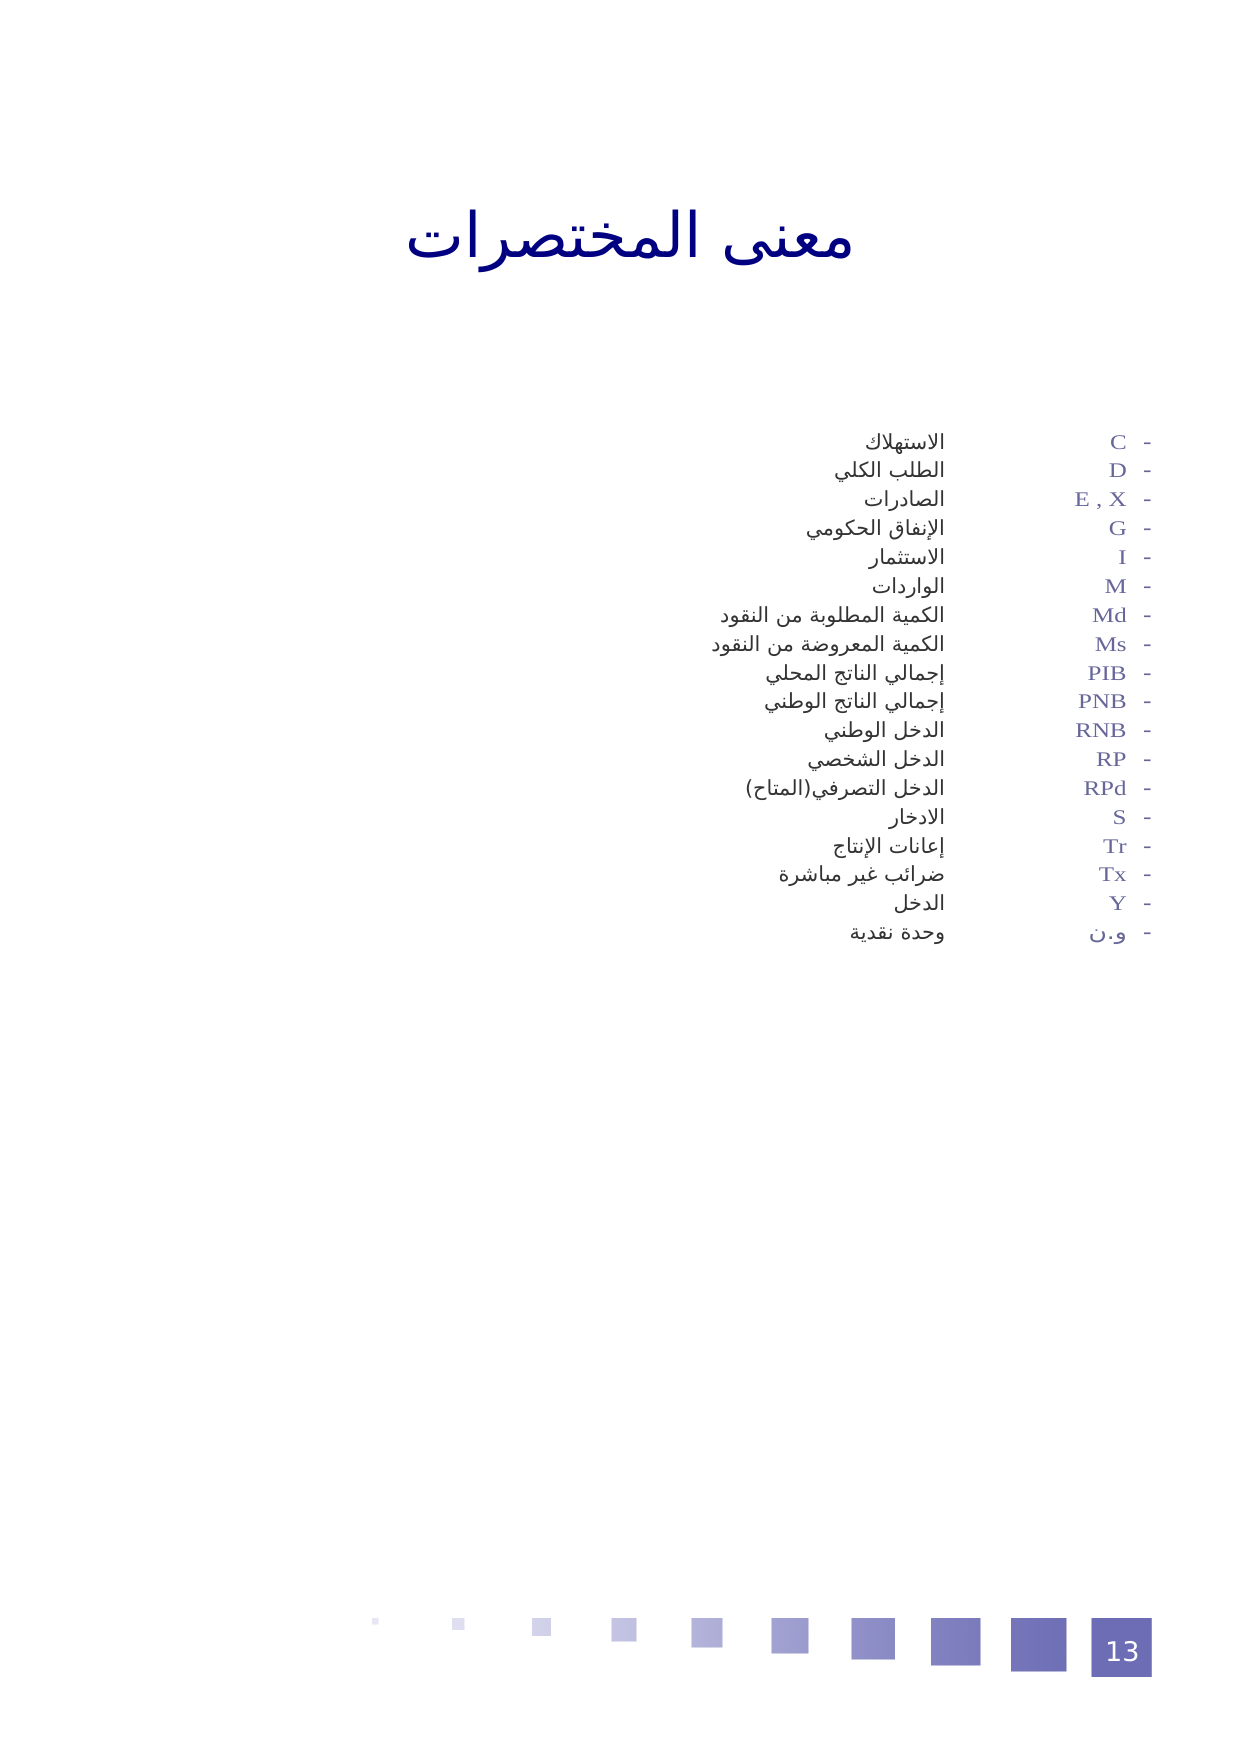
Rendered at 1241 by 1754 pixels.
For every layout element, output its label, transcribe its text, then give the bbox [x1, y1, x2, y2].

text - D الطلب الكلي [177, 458, 1152, 483]
text - Md الكمية المطلوبة من النقود [177, 603, 1152, 627]
text - و.ن وحدة نقدية [177, 920, 1152, 944]
text - PIB إجمالي الناتج المحلي [177, 661, 1152, 685]
text - G الإنفاق الحكومي [177, 516, 1152, 541]
text - Ms الكمية المعروضة من النقود [177, 632, 1152, 656]
text - Tx ضرائب غير مباشرة [177, 862, 1152, 887]
text - C الاستهلاك [177, 430, 1152, 454]
text - RPd الدخل التصرفي(المتاح) [177, 776, 1152, 800]
text - E , X الصادرات [177, 487, 1152, 512]
text - S الادخار [177, 805, 1152, 829]
text - RNB الدخل الوطني [177, 718, 1152, 742]
title معنى المختصرات [213, 199, 856, 272]
text - RP الدخل الشخصي [177, 747, 1152, 771]
picture [177, 1618, 1152, 1677]
text - PNB إجمالي الناتج الوطني [177, 689, 1152, 714]
text - M الواردات [177, 574, 1152, 598]
text - Y الدخل [177, 891, 1152, 916]
text - Tr إعانات الإنتاج [177, 834, 1152, 858]
text - I الاستثمار [177, 545, 1152, 569]
